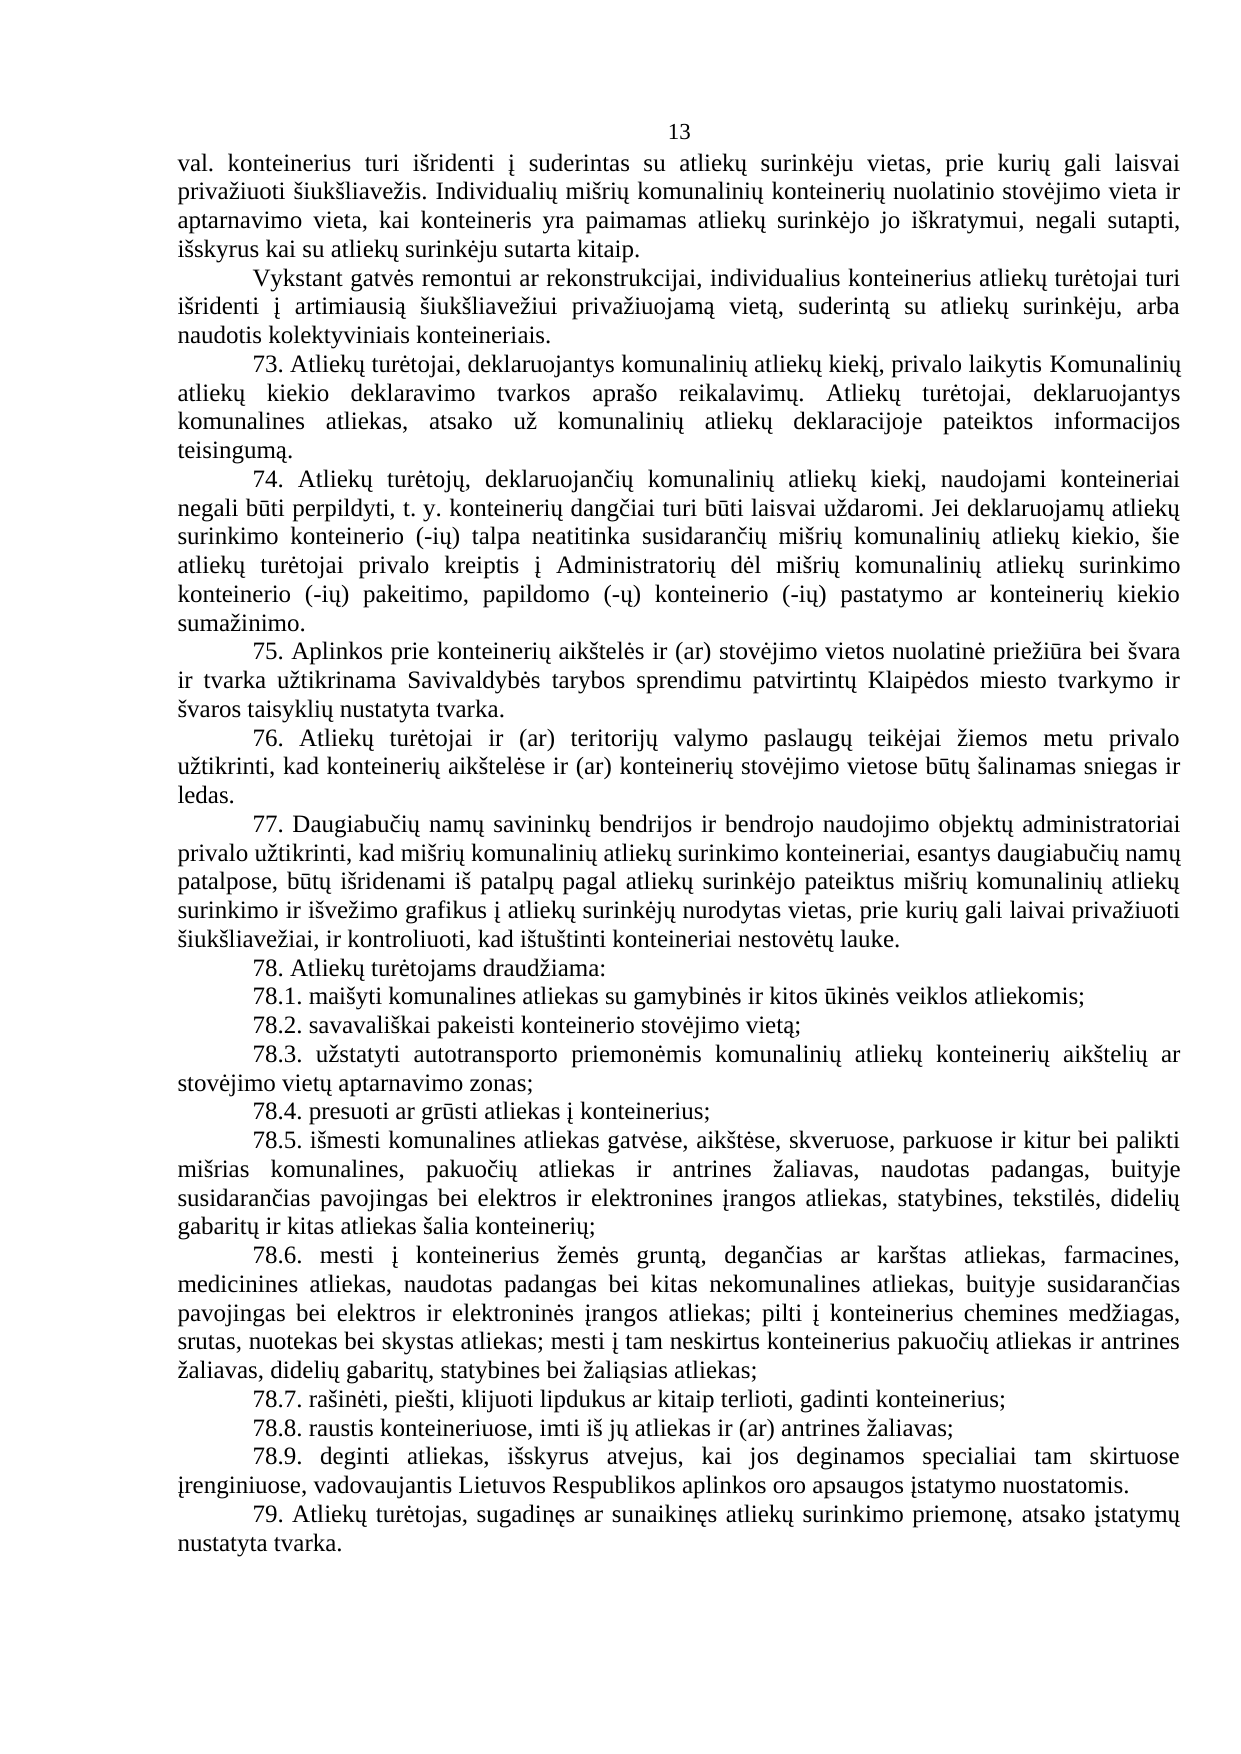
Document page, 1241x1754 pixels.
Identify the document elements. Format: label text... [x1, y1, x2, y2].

text 78. Atliekų turėtojams draudžiama: [177, 953, 1181, 981]
text 78.7. rašinėti, piešti, klijuoti lipdukus ar kitaip terlioti, gadinti konteinerius; [177, 1384, 1181, 1413]
text 78.3. užstatyti autotransporto priemonėmis komunalinių atliekų konteinerių aikštelių ar stovėjimo vietų aptarnavimo zonas; [177, 1039, 1181, 1096]
text 73. Atliekų turėtojai, deklaruojantys komunalinių atliekų kiekį, privalo laikytis Komunalinių atliekų kiekio deklaravimo tvarkos aprašo reikalavimų. Atliekų turėtojai, deklaruojantys komunalines atliekas, atsako už komunalinių atliekų deklaracijoje pateiktos informacijos teisingumą. [177, 349, 1181, 464]
text 78.1. maišyti komunalines atliekas su gamybinės ir kitos ūkinės veiklos atliekomis; [177, 981, 1181, 1010]
text 78.4. presuoti ar grūsti atliekas į konteinerius; [177, 1096, 1181, 1125]
text val. konteinerius turi išridenti į suderintas su atliekų surinkėju vietas, prie kurių gali laisvai privažiuoti šiukšliavežis. Individualių mišrių komunalinių konteinerių nuolatinio stovėjimo vieta ir aptarnavimo vieta, kai konteineris yra paimamas atliekų surinkėjo jo iškratymui, negali sutapti, išskyrus kai su atliekų surinkėju sutarta kitaip. [177, 148, 1181, 263]
text 78.5. išmesti komunalines atliekas gatvėse, aikštėse, skveruose, parkuose ir kitur bei palikti mišrias komunalines, pakuočių atliekas ir antrines žaliavas, naudotas padangas, buityje susidarančias pavojingas bei elektros ir elektronines įrangos atliekas, statybines, tekstilės, didelių gabaritų ir kitas atliekas šalia konteinerių; [177, 1125, 1181, 1240]
text 77. Daugiabučių namų savininkų bendrijos ir bendrojo naudojimo objektų administratoriai privalo užtikrinti, kad mišrių komunalinių atliekų surinkimo konteineriai, esantys daugiabučių namų patalpose, būtų išridenami iš patalpų pagal atliekų surinkėjo pateiktus mišrių komunalinių atliekų surinkimo ir išvežimo grafikus į atliekų surinkėjų nurodytas vietas, prie kurių gali laivai privažiuoti šiukšliavežiai, ir kontroliuoti, kad ištuštinti konteineriai nestovėtų lauke. [177, 809, 1181, 953]
text 75. Aplinkos prie konteinerių aikštelės ir (ar) stovėjimo vietos nuolatinė priežiūra bei švara ir tvarka užtikrinama Savivaldybės tarybos sprendimu patvirtintų Klaipėdos miesto tvarkymo ir švaros taisyklių nustatyta tvarka. [177, 636, 1181, 723]
text Vykstant gatvės remontui ar rekonstrukcijai, individualius konteinerius atliekų turėtojai turi išridenti į artimiausią šiukšliavežiui privažiuojamą vietą, suderintą su atliekų surinkėju, arba naudotis kolektyviniais konteineriais. [177, 263, 1181, 349]
text 78.2. savavališkai pakeisti konteinerio stovėjimo vietą; [177, 1010, 1181, 1039]
text 76. Atliekų turėtojai ir (ar) teritorijų valymo paslaugų teikėjai žiemos metu privalo užtikrinti, kad konteinerių aikštelėse ir (ar) konteinerių stovėjimo vietose būtų šalinamas sniegas ir ledas. [177, 723, 1181, 809]
text 79. Atliekų turėtojas, sugadinęs ar sunaikinęs atliekų surinkimo priemonę, atsako įstatymų nustatyta tvarka. [177, 1499, 1181, 1556]
text 78.8. raustis konteineriuose, imti iš jų atliekas ir (ar) antrines žaliavas; [177, 1413, 1181, 1441]
text 78.9. deginti atliekas, išskyrus atvejus, kai jos deginamos specialiai tam skirtuose įrenginiuose, vadovaujantis Lietuvos Respublikos aplinkos oro apsaugos įstatymo nuostatomis. [177, 1441, 1181, 1499]
text 74. Atliekų turėtojų, deklaruojančių komunalinių atliekų kiekį, naudojami konteineriai negali būti perpildyti, t. y. konteinerių dangčiai turi būti laisvai uždaromi. Jei deklaruojamų atliekų surinkimo konteinerio (-ių) talpa neatitinka susidarančių mišrių komunalinių atliekų kiekio, šie atliekų turėtojai privalo kreiptis į Administratorių dėl mišrių komunalinių atliekų surinkimo konteinerio (-ių) pakeitimo, papildomo (-ų) konteinerio (-ių) pastatymo ar konteinerių kiekio sumažinimo. [177, 464, 1181, 636]
text 78.6. mesti į konteinerius žemės gruntą, degančias ar karštas atliekas, farmacines, medicinines atliekas, naudotas padangas bei kitas nekomunalines atliekas, buityje susidarančias pavojingas bei elektros ir elektroninės įrangos atliekas; pilti į konteinerius chemines medžiagas, srutas, nuotekas bei skystas atliekas; mesti į tam neskirtus konteinerius pakuočių atliekas ir antrines žaliavas, didelių gabaritų, statybines bei žaliąsias atliekas; [177, 1240, 1181, 1384]
